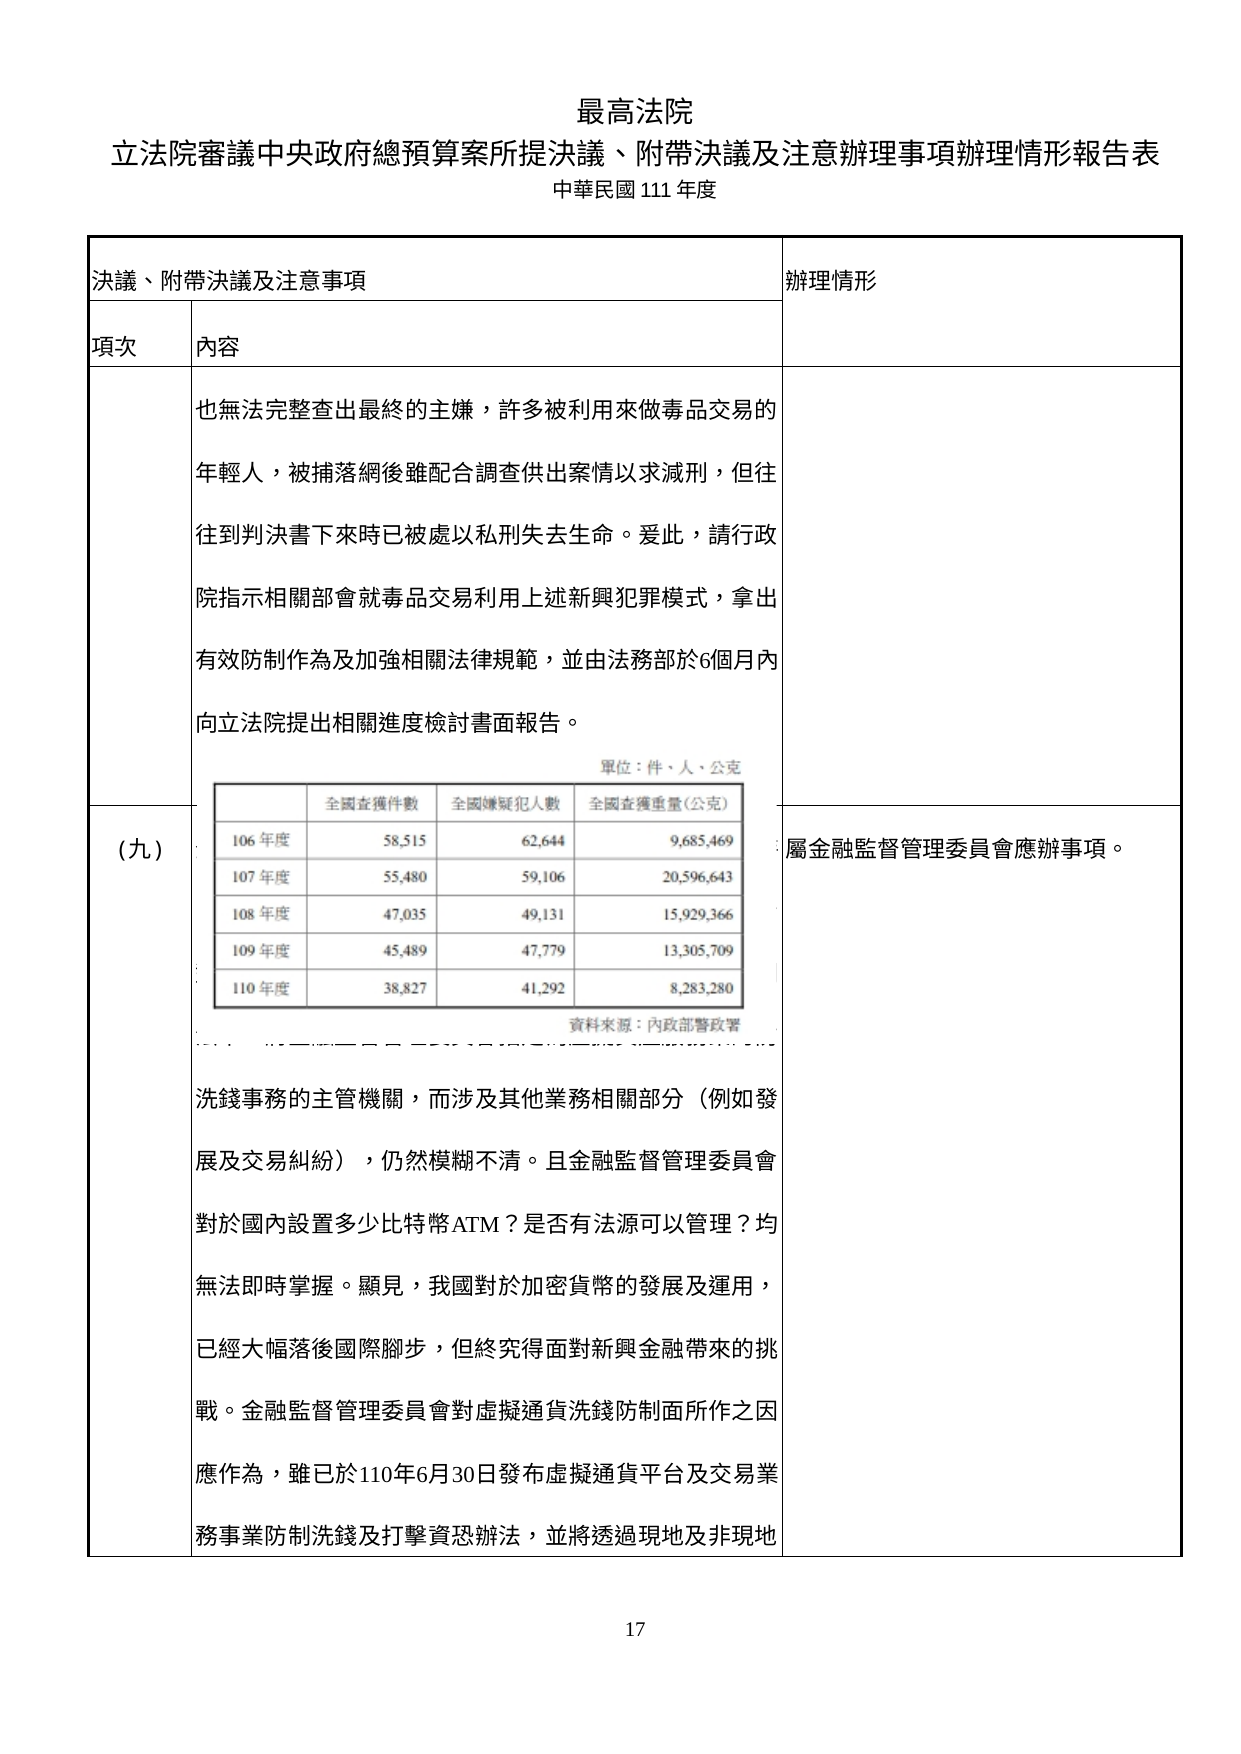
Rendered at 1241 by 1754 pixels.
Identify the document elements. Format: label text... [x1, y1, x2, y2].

table_header 決議、附帶決議及注意事項 [90, 238, 782, 300]
table_cell 全球加密貨幣總市值已達2至3兆美元，從2009年出現比特幣至今，各類加密貨幣種類眾多可達上千種，然我國至今對於加密貨幣的定義和管理過於保守，僅僅只是洗錢防制法中，將金融監督管理委員會指定為虛擬資產服務業的防洗錢事務的主管機關，而涉及其他業務相關部分（例如發展及交易糾紛），仍然模糊不清。且金融監督管理委員會對於國內設置多少比特幣ATM？是否有法源可以管理？均無法即時掌握。顯見，我國對於加密貨幣的發展及運用，已經大幅落後國際腳步，但終究得面對新興金融帶來的挑戰。金融監督管理委員會對虛擬通貨洗錢防制面所作之因應作為，雖已於110年6月30日發布虛擬通貨平台及交易業務事業防制洗錢及打擊資恐辦法，並將透過現地及非現地 [192, 806, 782, 1556]
table_cell [783, 367, 1180, 804]
table_cell [90, 367, 191, 804]
table_cell 屬金融監督管理委員會應辦事項。 [783, 806, 1180, 1556]
table_header 辦理情形 [783, 238, 1180, 366]
table_cell 內容 [192, 301, 782, 366]
table_cell 也無法完整查出最終的主嫌，許多被利用來做毒品交易的年輕人，被捕落網後雖配合調查供出案情以求減刑，但往往到判決書下來時已被處以私刑失去生命。爰此，請行政院指示相關部會就毒品交易利用上述新興犯罪模式，拿出有效防制作為及加強相關法律規範，並由法務部於6個月內向立法院提出相關進度檢討書面報告。 [192, 367, 782, 804]
table_cell (九) [90, 806, 191, 1556]
table_cell 項次 [90, 301, 191, 366]
